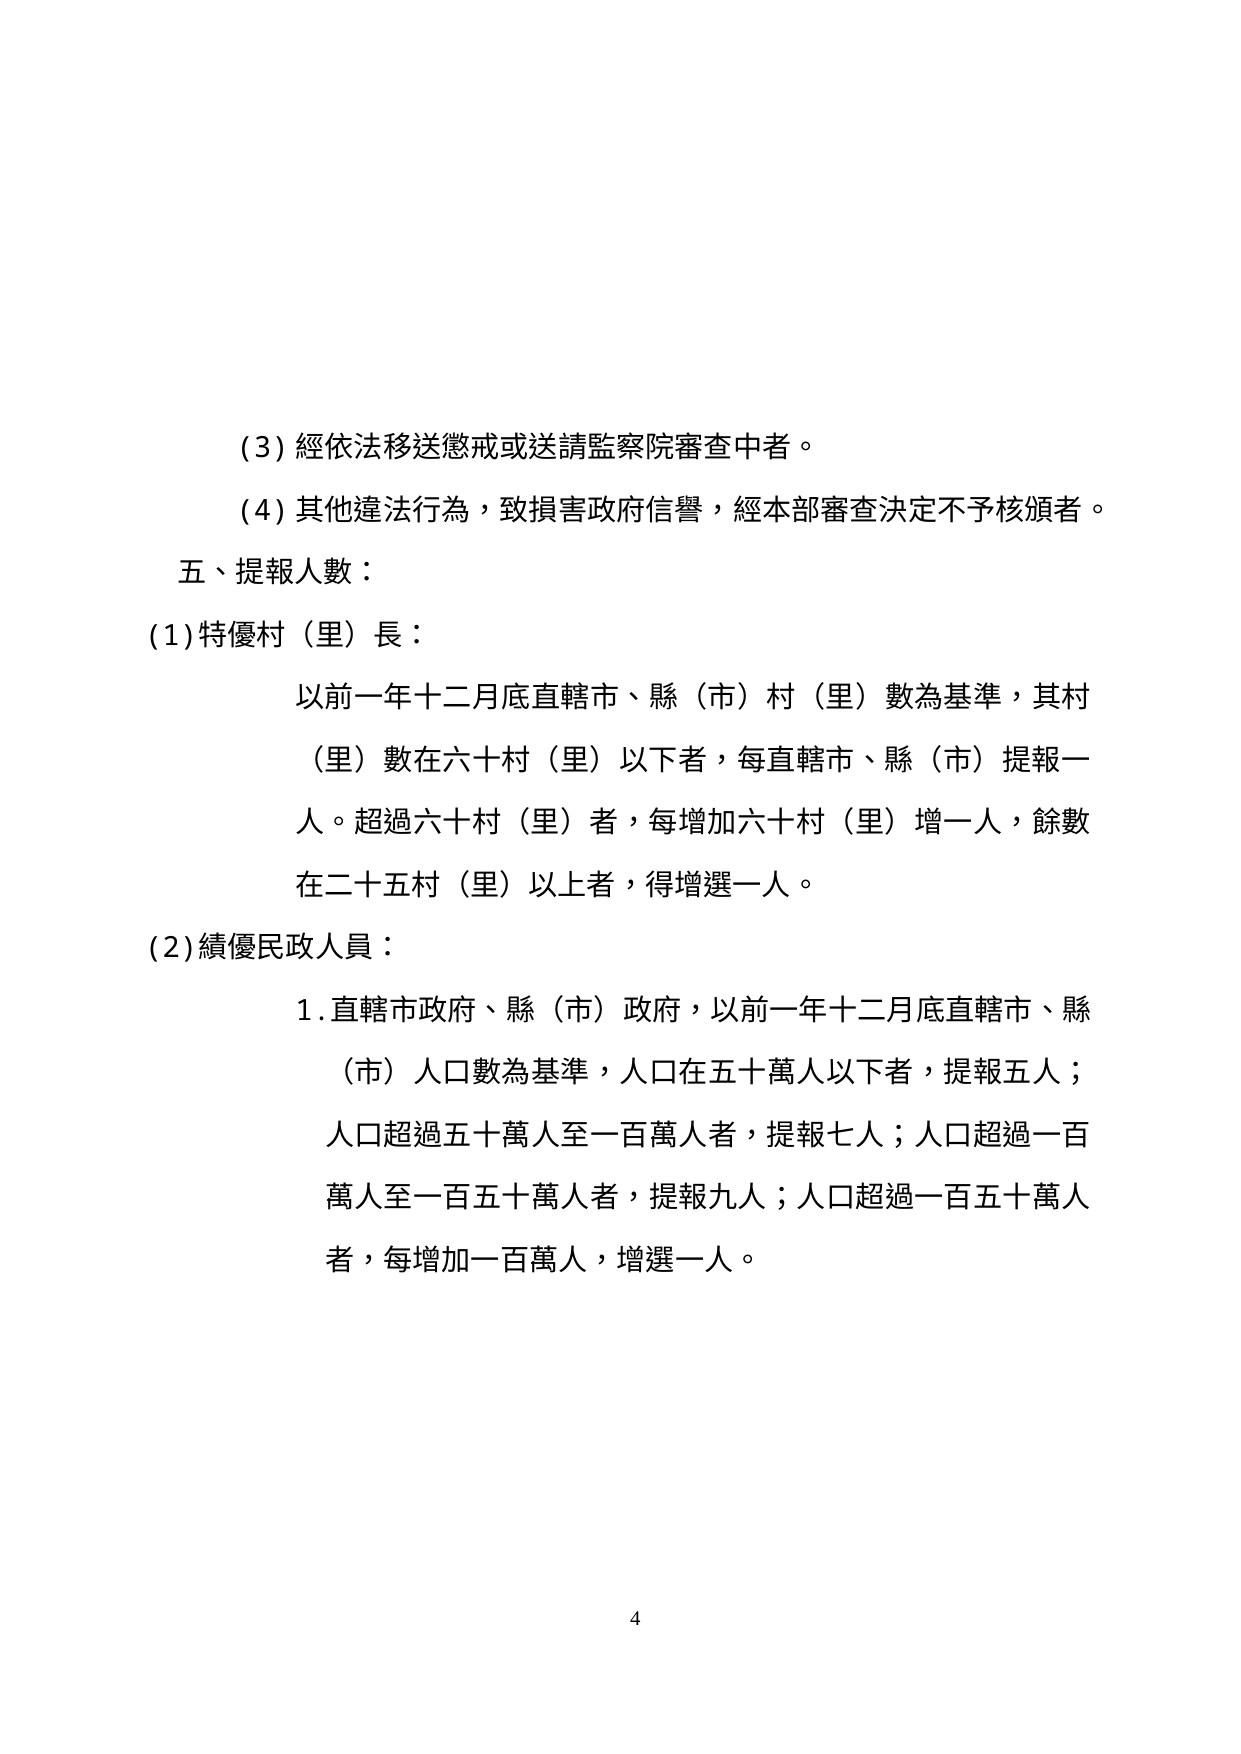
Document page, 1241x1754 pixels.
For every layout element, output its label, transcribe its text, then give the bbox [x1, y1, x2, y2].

list 特優村（里）長： [144, 591, 1092, 653]
list 其他違法行為，致損害政府信譽，經本部審查決定不予核頒者。 [236, 466, 1092, 528]
text 1.直轄市政府、縣（市）政府，以前一年十二月底直轄市、縣（市）人口數為基準，人口在五十萬人以下者，提報五人；人口超過五十萬人至一百萬人者，提報七人；人口超過一百萬人至一百五十萬人者，提報九人；人口超過一百五十萬人者，每增加一百萬人，增選一人。 [295, 966, 1092, 1278]
text 以前一年十二月底直轄市、縣（市）村（里）數為基準，其村（里）數在六十村（里）以下者，每直轄市、縣（市）提報一人。超過六十村（里）者，每增加六十村（里）增一人，餘數在二十五村（里）以上者，得增選一人。 [295, 653, 1092, 903]
text 五、提報人數： [177, 528, 1092, 591]
list 經依法移送懲戒或送請監察院審查中者。 [236, 403, 1092, 466]
list 績優民政人員： [144, 903, 1092, 966]
